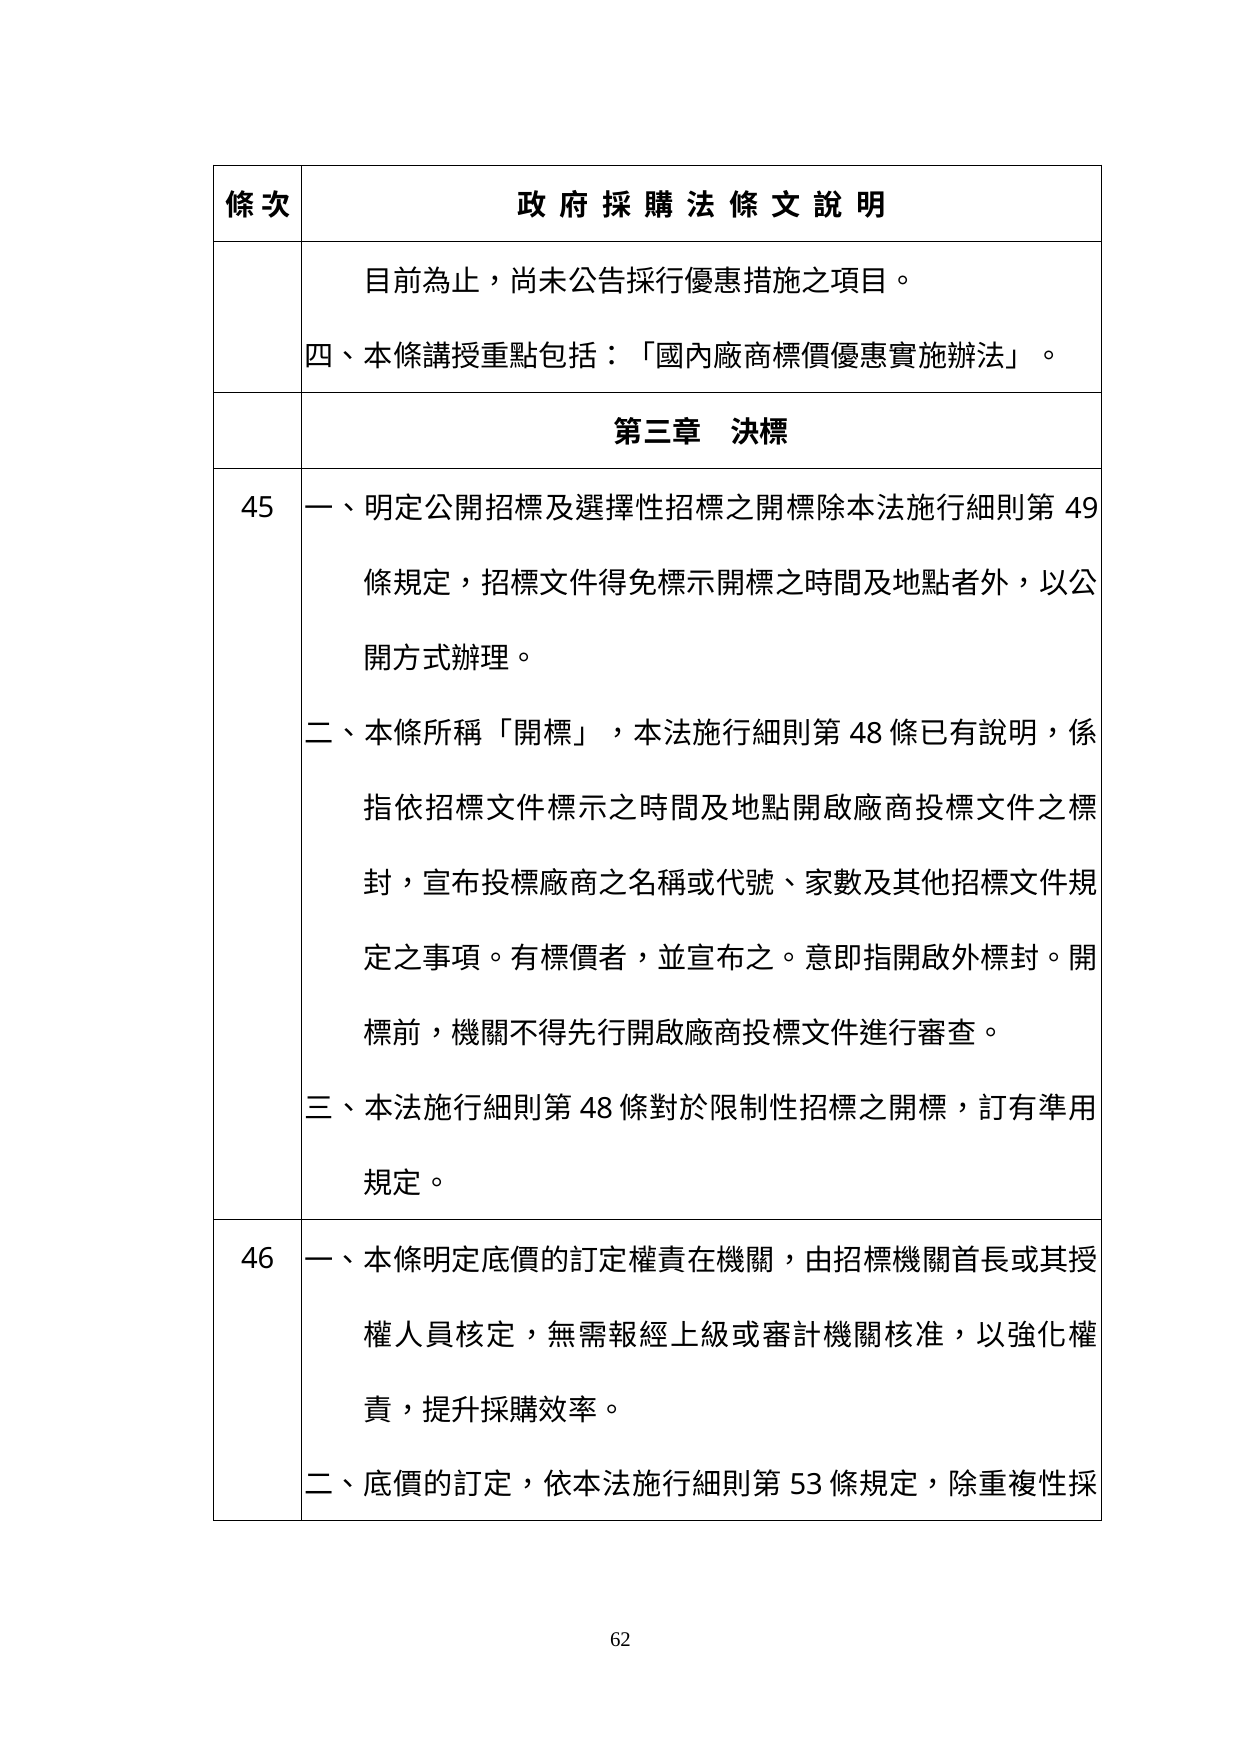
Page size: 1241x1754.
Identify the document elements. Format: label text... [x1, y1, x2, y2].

table_cell 46 [214, 1220, 301, 1520]
table_cell 一、明定公開招標及選擇性招標之開標除本法施行細則第49條規定，招標文件得免標示開標之時間及地點者外，以公開方式辦理。 二、本條所稱「開標」，本法施行細則第48條已有說明，係指依招標文件標示之時間及地點開啟廠商投標文件之標封，宣布投標廠商之名稱或代號、家數及其他招標文件規定之事項。有標價者，並宣布之。意即指開啟外標封。開標前，機關不得先行開啟廠商投標文件進行審查。 三、本法施行細則第48條對於限制性招標之開標，訂有準用規定。 [302, 469, 1101, 1219]
table_header 政 府 採 購 法 條 文 說 明 [302, 166, 1101, 241]
table_cell 第三章 決標 [302, 393, 1101, 468]
table_cell 45 [214, 469, 301, 1219]
table_cell [214, 242, 301, 392]
table_cell 目前為止，尚未公告採行優惠措施之項目。 本條講授重點包括：「國內廠商標價優惠實施辦法」。 [302, 242, 1101, 392]
table_header 條 次 [214, 166, 301, 241]
table_cell 本條明定底價的訂定權責在機關，由招標機關首長或其授權人員核定，無需報經上級或審計機關核准，以強化權責，提升採購效率。 底價的訂定，依本法施行細則第53條規定，除重複性採購或未達公告金額之採購，得由採購單位逕行簽核外，由規劃、設計、需求或使用單位提出預估金額及其分析後，由承辦採購單位簽報機關首長或其授權人員核定。至於本法第46條規定應依圖說、規範、契約並考量成本、市場行情及政府機關決標資料逐項編列乙節，應由各該單位就其專業提供相關資料陳核。 底價的訂定時機，於本條第2項及施行細則第54條明定，分為： 公開招標，應於開標前訂定。所稱開標前為開啟外標封前。如採分段開標者，其底價應於第1階段開標前定之。 選擇性招標，由於第1階段係為資格審查，規格尚未公告確定，故應於資格審查後之下1階段開標前訂定。 限制性招標，分為議價及比價兩種。議價因為只針對1家廠商，原則上要看到廠商報價後再研擬底價，作為還價基礎，以免發生流弊，故於細則中明定「議價之底價應先參考廠商之報價或估價單。」至於比價，邀請之廠商由於有兩家以上，具有競爭性質，故於細則中明定「應於辦理比價之開標前定之。」 機關如依本法第49條、中央機關未達公告金額採購招標辦法第2條第1項第3款及同條第3項規定辦理且採最低標決標者，其底價訂定適用本法施行細則第54條第4項規定；惟如機關於辦理第1次公告結果，未能取得3家以上廠商之書面報價或企劃書，而依上開招標辦法第3條規定，簽經機關首長或其授權人員核准，改採限制性招標者，其底價訂定適用本法施行細則第54條第2項、第3項規定。第2次公告，如訂明開標時間、地點且採最低標決標者，僅1家廠商投標，或經審標結果僅1家廠商符合招標文件規定，其底價訂定適用採購法施行細則第54條第4項規定，得免適用同條第3項規定(工程會110年10月4日工程企字第1100017637號函)。。 本條於「底價及價格分析」課程講授。 [302, 1220, 1101, 1520]
table_cell [214, 393, 301, 468]
